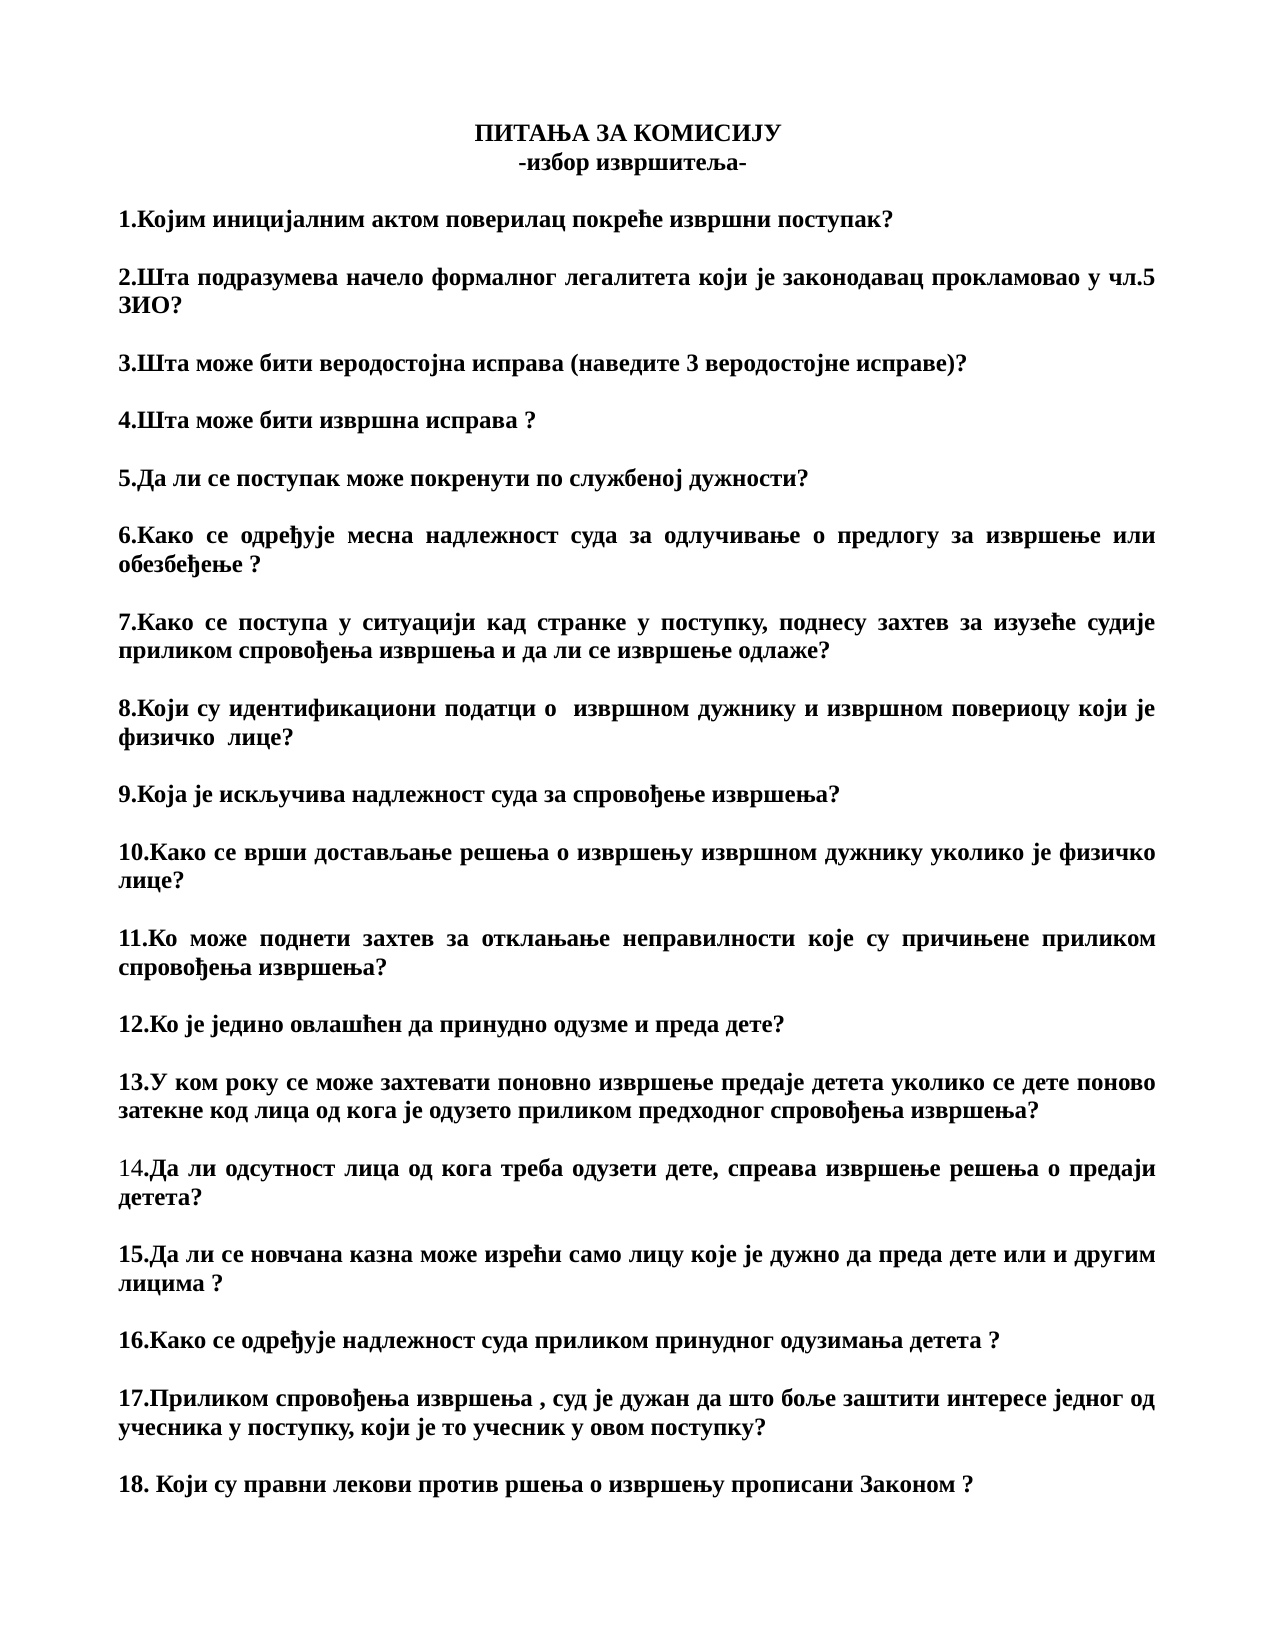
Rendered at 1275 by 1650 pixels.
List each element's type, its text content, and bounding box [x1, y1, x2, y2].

text 15.Да ли се новчана казна може изрећи само лицу које је дужно да преда дете или и другим лицима ? [118, 1239, 1157, 1297]
text 16.Како се одређује надлежност суда приликом принудног одузимања детета ? [118, 1326, 1157, 1354]
text 7.Како се поступа у ситуацији кад странке у поступку, поднесу захтев за изузеће судије приликом спровођења извршења и да ли се извршење одлаже? [118, 607, 1157, 664]
text 4.Шта може бити извршна исправа ? [118, 406, 1157, 434]
text 18. Који су правни лекови против ршења о извршењу прописани Законом ? [118, 1469, 1157, 1498]
text 8.Који су идентификациони податци о извршном дужнику и извршном повериоцу који је физичко лице? [118, 693, 1157, 751]
text 11.Ко може поднети захтев за отклањање неправилности које су причињене приликом спровођења извршења? [118, 923, 1157, 981]
text ПИТАЊА ЗА КОМИСИЈУ [118, 118, 1157, 147]
text 14.Да ли одсутност лица од кога треба одузети дете, спреава извршење решења о предаји детета? [118, 1153, 1157, 1211]
text -избор извршитеља- [118, 147, 1157, 176]
text 1.Којим иницијалним актом поверилац покреће извршни поступак? [118, 204, 1157, 233]
text 10.Како се врши достављање решења о извршењу извршном дужнику уколико је физичко лице? [118, 837, 1157, 894]
text 3.Шта може бити веродостојна исправа (наведите 3 веродостојне исправе)? [118, 348, 1157, 377]
text 12.Ко је једино овлашћен да принудно одузме и преда дете? [118, 1009, 1157, 1038]
text 2.Шта подразумева начело формалног легалитета који је законодавац прокламовао у чл.5 ЗИО? [118, 262, 1157, 319]
text 5.Да ли се поступак може покренути по службеној дужности? [118, 463, 1157, 492]
text 13.У ком року се може захтевати поновно извршење предаје детета уколико се дете поново затекне код лица од кога је одузето приликом предходног спровођења извршења? [118, 1067, 1157, 1124]
text 6.Како се одређује месна надлежност суда за одлучивање о предлогу за извршење или обезбеђење ? [118, 521, 1157, 578]
text 17.Приликом спровођења извршења , суд је дужан да што боље заштити интересе једног од учесника у поступку, који је то учесник у овом поступку? [118, 1383, 1157, 1441]
text 9.Која је искључива надлежност суда за спровођење извршења? [118, 779, 1157, 808]
